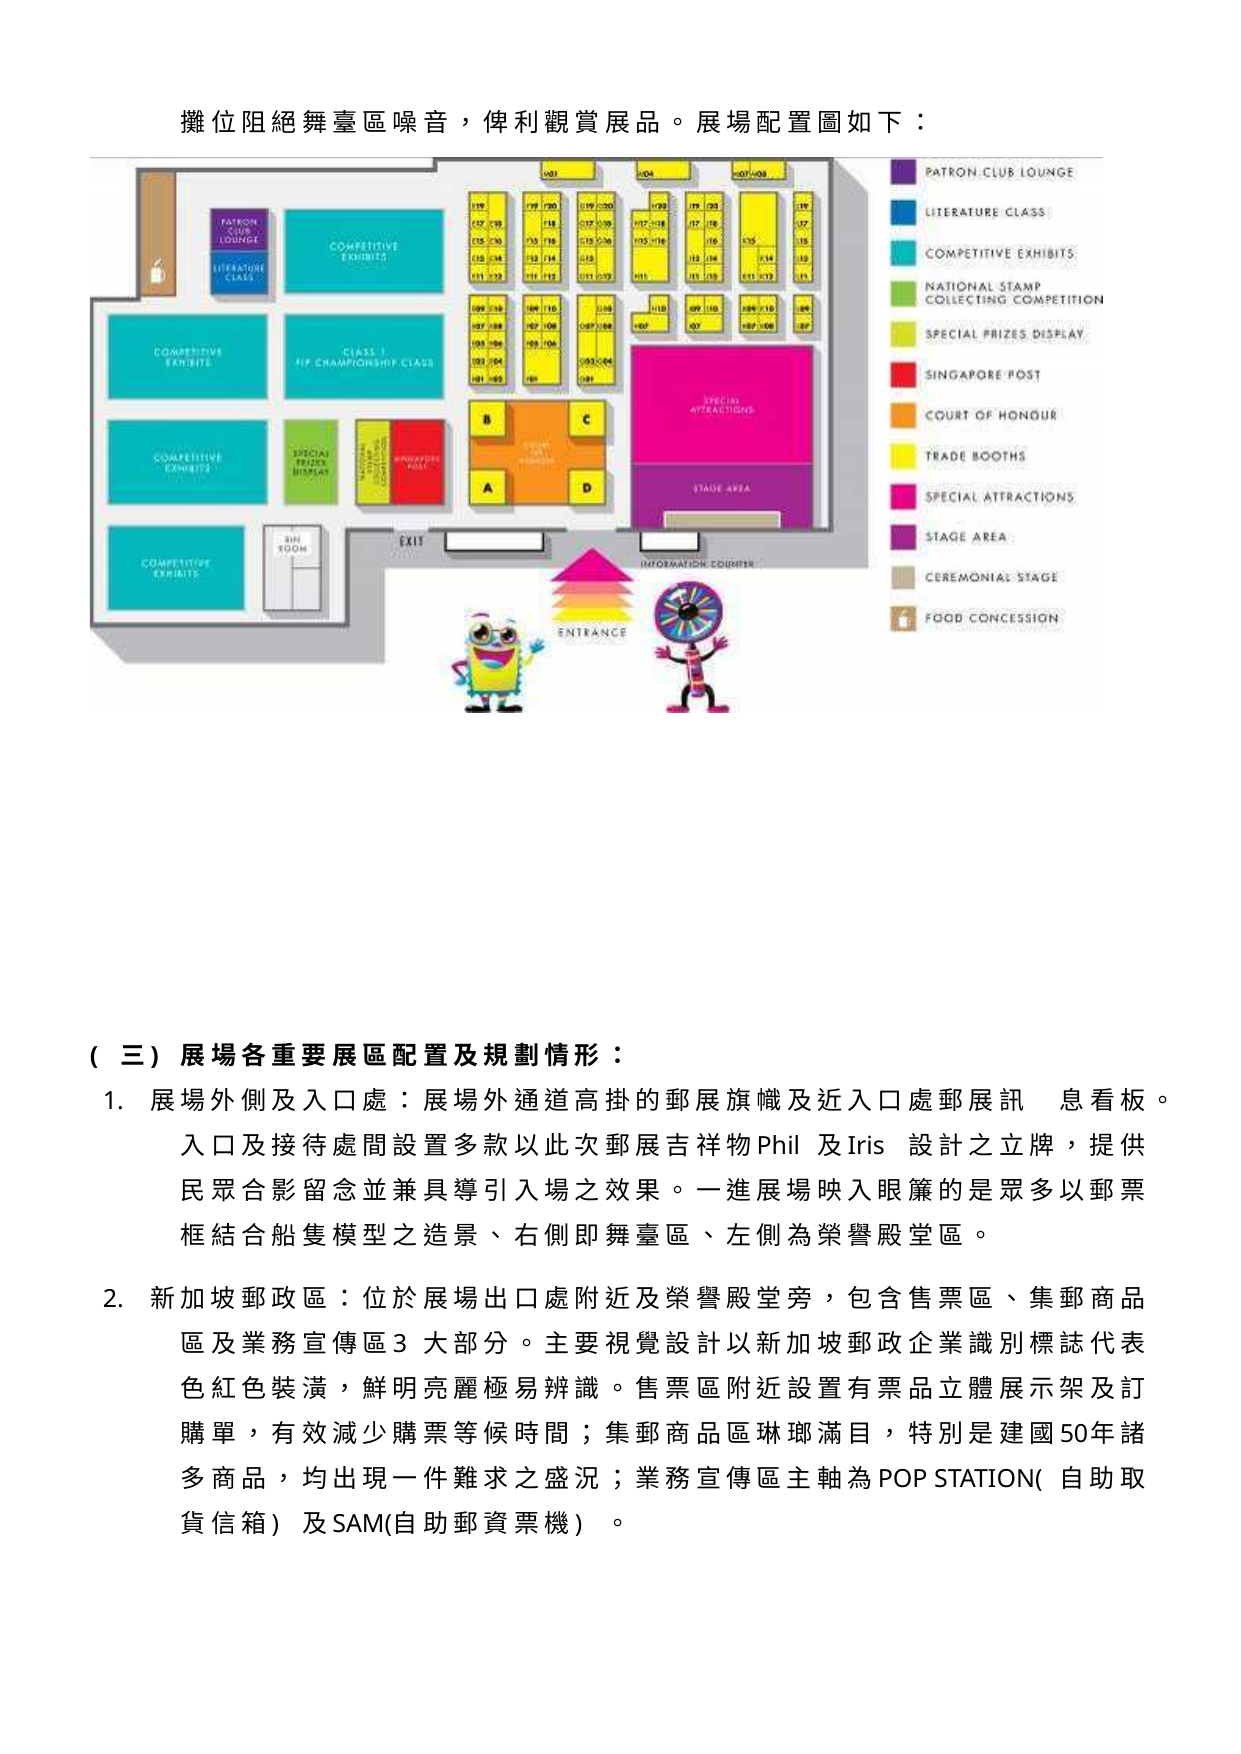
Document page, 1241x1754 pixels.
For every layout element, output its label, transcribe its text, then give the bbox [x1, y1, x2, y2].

text 1.展場外側及入口處：展場外通道高掛的郵展旗幟及近入口處郵展訊 息看板。入口及接待處間設置多款以此次郵展吉祥物Phil及Iris設計之立牌，提供民眾合影留念並兼具導引入場之效果。一進展場映入眼簾的是眾多以郵票框結合船隻模型之造景、右側即舞臺區、左側為榮譽殿堂區。 [89, 1080, 1151, 1252]
picture [89, 157, 1103, 713]
text (三)展場各重要展區配置及規劃情形： [89, 1035, 1151, 1073]
text 攤位阻絕舞臺區噪音，俾利觀賞展品。展場配置圖如下： [163, 102, 1151, 139]
text 2.新加坡郵政區：位於展場出口處附近及榮譽殿堂旁，包含售票區、集郵商品區及業務宣傳區3大部分。主要視覺設計以新加坡郵政企業識別標誌代表色紅色裝潢，鮮明亮麗極易辨識。售票區附近設置有票品立體展示架及訂購單，有效減少購票等候時間；集郵商品區琳瑯滿目，特別是建國50年諸多商品，均出現一件難求之盛況；業務宣傳區主軸為POP STATION(自助取貨信箱)及SAM(自助郵資票機)。 [89, 1278, 1151, 1541]
